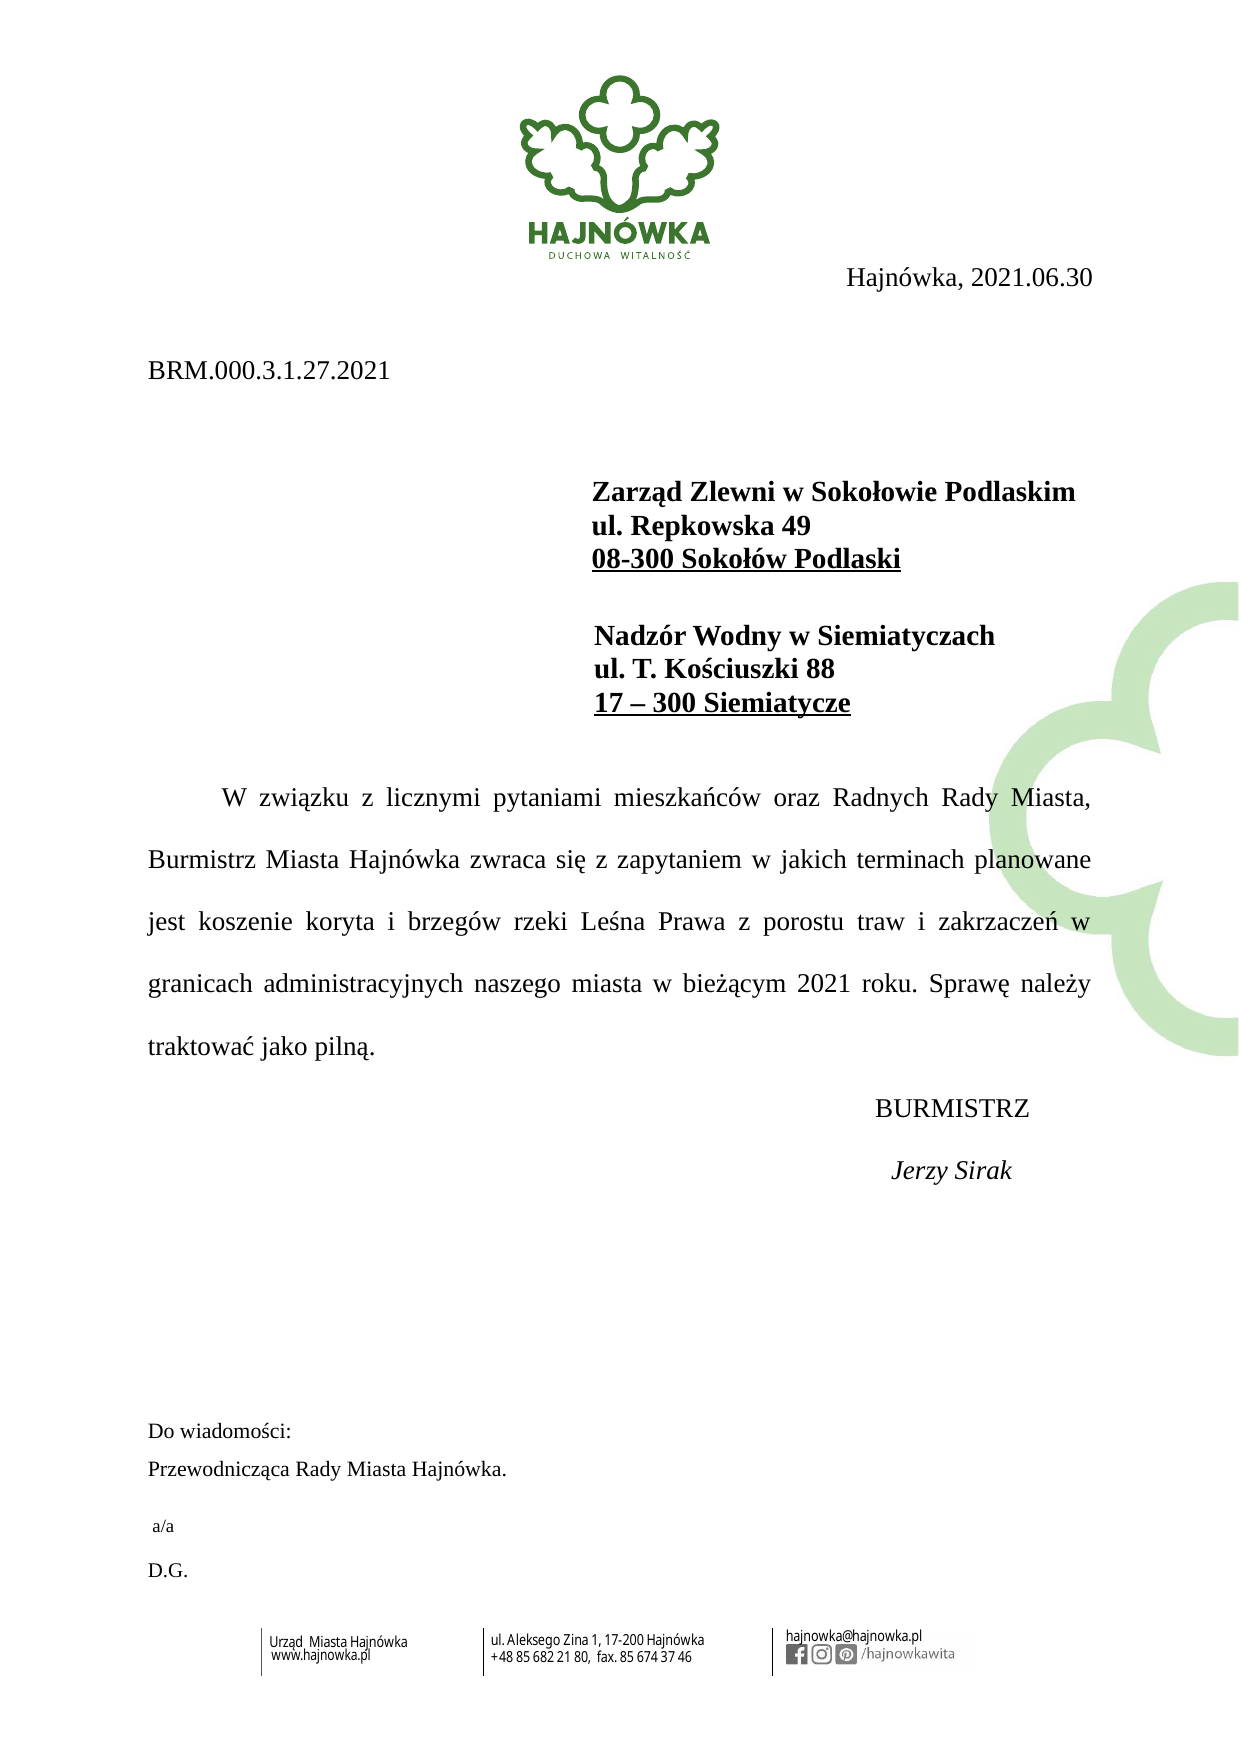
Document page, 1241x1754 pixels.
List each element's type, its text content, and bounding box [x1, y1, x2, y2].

text Hajnówka, 2021.06.30 [148, 261, 1093, 292]
text BRM.000.3.1.27.2021 [148, 354, 1093, 385]
text a/a [148, 1515, 1093, 1537]
text Przewodnicząca Rady Miasta Hajnówka. [148, 1456, 1093, 1481]
text Do wiadomości: [148, 1418, 1093, 1443]
text 17 – 300 Siemiatycze [594, 685, 979, 718]
text ul. T. Kościuszki 88 [594, 651, 979, 685]
text BURMISTRZ [812, 1092, 1093, 1123]
text Jerzy Sirak [812, 1154, 1093, 1186]
text Nadzór Wodny w Siemiatyczach [594, 618, 979, 651]
picture [980, 857, 984, 867]
text Zarząd Zlewni w Sokołowie Podlaskim ul. Repkowska 49 08-300 Sokołów Podlaski [591, 474, 1240, 1096]
text D.G. [148, 1558, 1093, 1582]
text W związku z licznymi pytaniami mieszkańców oraz Radnych Rady Miasta, Burmistrz Miasta Hajnówka zwraca się z zapytaniem w jakich terminach planowane jest koszenie koryta i brzegów rzeki Leśna Prawa z porostu traw i zakrzaczeń w granicach administracyjnych naszego miasta w bieżącym 2021 roku. Sprawę należy traktować jako pilną. [148, 781, 979, 1061]
picture [980, 525, 1239, 1094]
